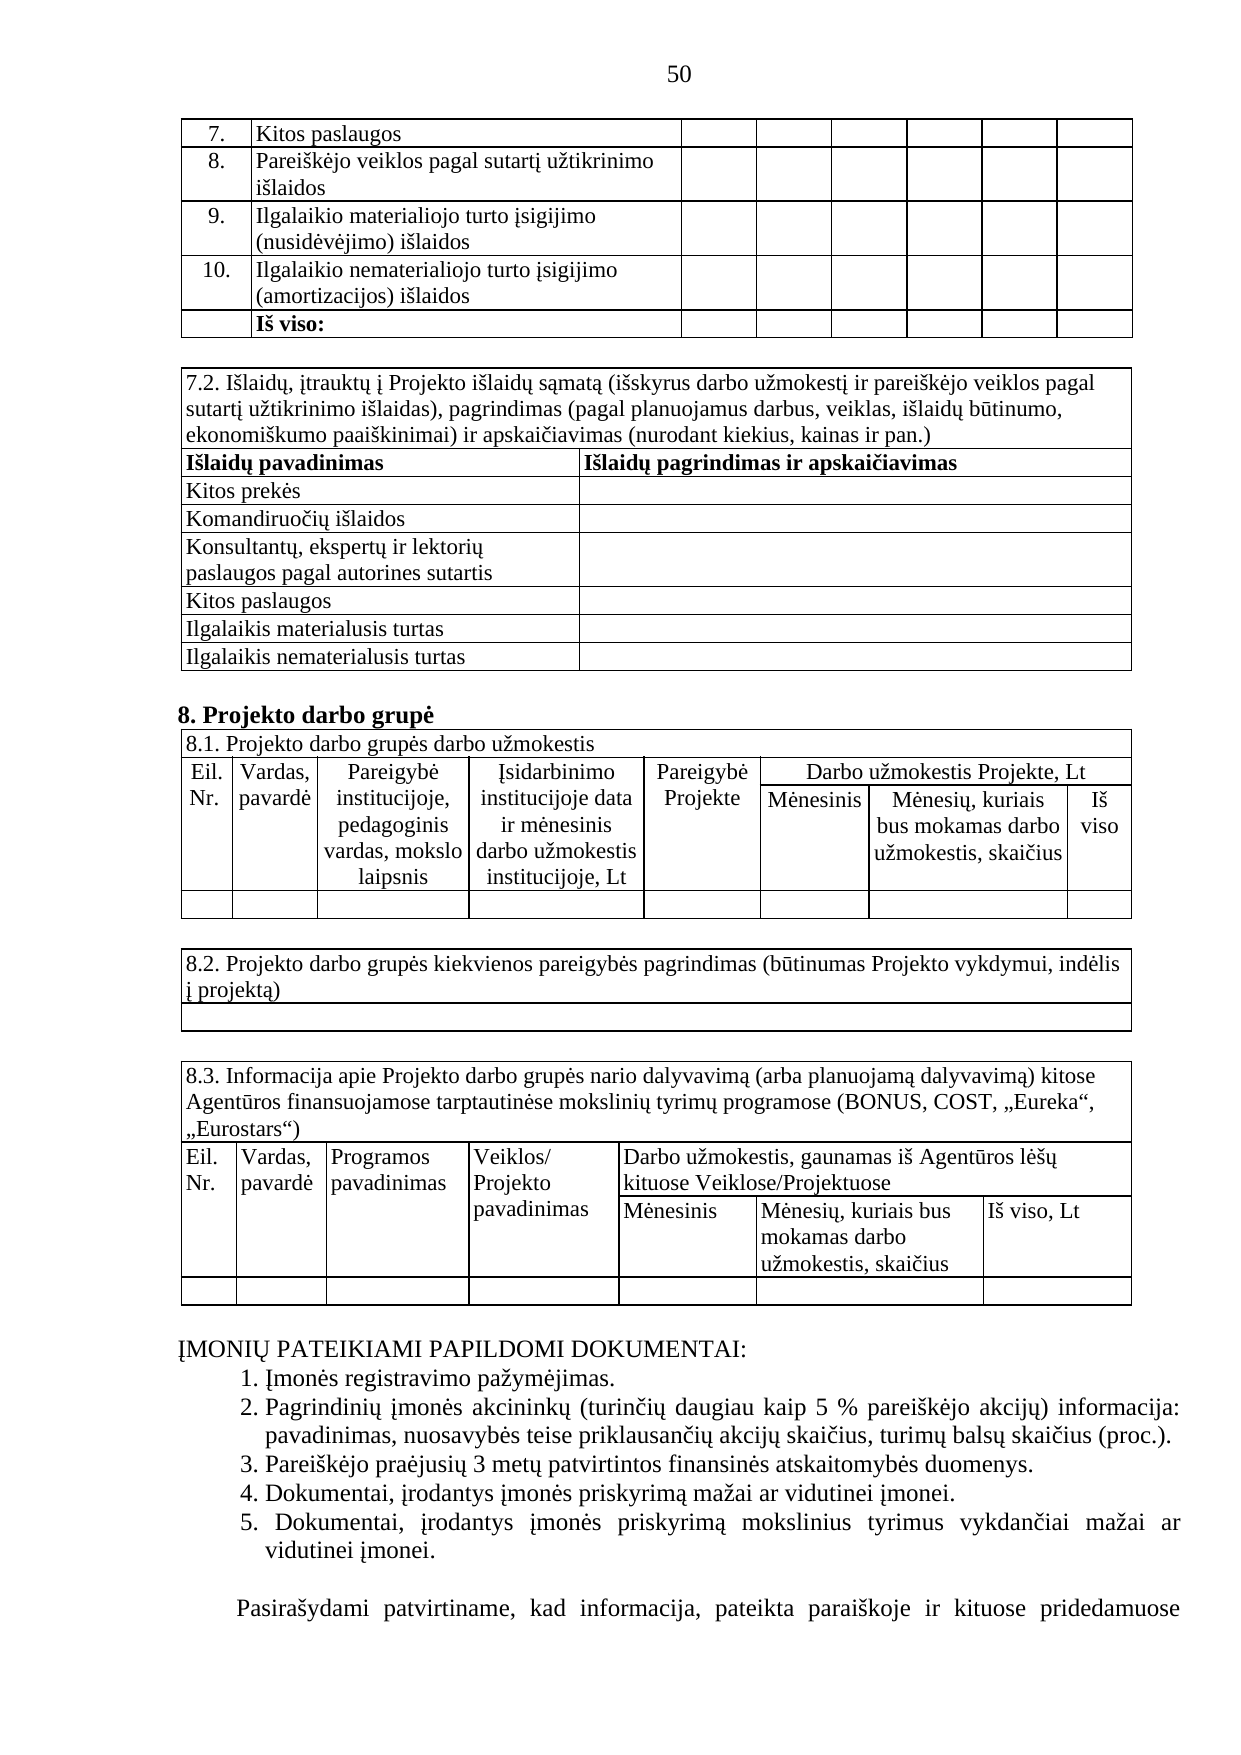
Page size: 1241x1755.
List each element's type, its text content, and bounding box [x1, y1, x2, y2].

table_cell Ilgalaikio nematerialiojo turto įsigijimo (amortizacijos) išlaidos [252, 256, 681, 309]
table_cell [1058, 120, 1132, 146]
table_cell [620, 1278, 756, 1304]
table_cell Eil. Nr. [182, 758, 232, 890]
table_cell [580, 615, 1131, 642]
table_cell Kitos prekės [182, 477, 579, 503]
table_cell [832, 202, 906, 254]
table_header 8.1. Projekto darbo grupės darbo užmokestis [182, 730, 1131, 756]
table_cell [237, 1278, 326, 1304]
table_cell [908, 256, 981, 309]
table_header 7.2. Išlaidų, įtrauktų į Projekto išlaidų sąmatą (išskyrus darbo užmokestį ir pareiškėjo veiklos pagal sutartį užtikrinimo išlaidas), pagrindimas (pagal planuojamus darbus, veiklas, išlaidų būtinumo, ekonomiškumo paaiškinimai) ir apskaičiavimas (nurodant kiekius, kainas ir pan.) [182, 369, 1131, 448]
table_cell Mėnesių, kuriais bus mokamas darbo užmokestis, skaičius [757, 1197, 983, 1276]
text Pasirašydami patvirtiname, kad informacija, pateikta paraiškoje ir kituose pridedamuose [177, 1593, 1181, 1622]
table_cell Išlaidų pavadinimas [182, 449, 579, 476]
table_cell [908, 148, 981, 200]
table_cell [757, 120, 831, 146]
table_cell [580, 505, 1131, 531]
table_cell [757, 148, 831, 200]
table_cell [682, 120, 756, 146]
table_cell Vardas, pavardė [237, 1143, 326, 1276]
table_cell Darbo užmokestis, gaunamas iš Agentūros lėšų kituose Veiklose/Projektuose [620, 1143, 1131, 1195]
table_cell [832, 120, 906, 146]
table_cell Kitos paslaugos [252, 120, 681, 146]
table_cell [1058, 202, 1132, 254]
table_cell Mėnesių, kuriais bus mokamas darbo užmokestis, skaičius [870, 786, 1067, 890]
table_cell [580, 587, 1131, 614]
table_cell Komandiruočių išlaidos [182, 505, 579, 531]
table_cell [580, 533, 1131, 586]
table_cell [757, 202, 831, 254]
table_cell Ilgalaikis nematerialusis turtas [182, 643, 579, 669]
table_cell [233, 891, 317, 918]
text 5. Dokumentai, įrodantys įmonės priskyrimą mokslinius tyrimus vykdančiai mažai ar vidutinei įmonei. [240, 1507, 1181, 1564]
table_cell Programos pavadinimas [327, 1143, 468, 1276]
table_cell [757, 311, 831, 337]
table_cell [984, 1278, 1131, 1304]
table_cell [682, 256, 756, 309]
table_cell Iš viso [1068, 786, 1131, 890]
table_cell Kitos paslaugos [182, 587, 579, 614]
table_cell [757, 1278, 983, 1304]
table_cell Iš viso: [252, 311, 681, 337]
table_cell [1068, 891, 1131, 918]
table_cell [983, 202, 1056, 254]
table_cell [1058, 311, 1132, 337]
table_cell [182, 1004, 1131, 1030]
table_cell Eil. Nr. [182, 1143, 236, 1276]
table_cell 8. [182, 148, 251, 200]
table_cell Veiklos/ Projekto pavadinimas [470, 1143, 618, 1276]
table_cell Darbo užmokestis Projekte, Lt [761, 758, 1131, 784]
table_cell [983, 256, 1056, 309]
table_cell Pareigybė institucijoje, pedagoginis vardas, mokslo laipsnis [318, 758, 468, 890]
table_cell Ilgalaikio materialiojo turto įsigijimo (nusidėvėjimo) išlaidos [252, 202, 681, 254]
table_cell [983, 120, 1056, 146]
text 4. Dokumentai, įrodantys įmonės priskyrimą mažai ar vidutinei įmonei. [240, 1478, 1181, 1507]
text ĮMONIŲ PATEIKIAMI PAPILDOMI DOKUMENTAI: [177, 1334, 1181, 1363]
text 2. Pagrindinių įmonės akcininkų (turinčių daugiau kaip 5 % pareiškėjo akcijų) informacija: pavadinimas, nuosavybės teise priklausančių akcijų skaičius, turimų balsų skaičius (proc.). [240, 1392, 1181, 1449]
text 1. Įmonės registravimo pažymėjimas. [240, 1363, 1181, 1392]
table_cell Mėnesinis [620, 1197, 756, 1276]
table_cell [318, 891, 468, 918]
table_cell [908, 120, 981, 146]
table_cell [182, 311, 251, 337]
table_cell Vardas, pavardė [233, 758, 317, 890]
table_header 8.2. Projekto darbo grupės kiekvienos pareigybės pagrindimas (būtinumas Projekto vykdymui, indėlis į projektą) [182, 950, 1131, 1002]
table_cell [645, 891, 760, 918]
table_cell [682, 148, 756, 200]
table_cell [1058, 148, 1132, 200]
table_cell Iš viso, Lt [984, 1197, 1131, 1276]
table_cell [1058, 256, 1132, 309]
table_cell [327, 1278, 468, 1304]
table_cell [682, 202, 756, 254]
table_cell [832, 311, 906, 337]
table_cell 10. [182, 256, 251, 309]
table_header 8.3. Informacija apie Projekto darbo grupės nario dalyvavimą (arba planuojamą dalyvavimą) kitose Agentūros finansuojamose tarptautinėse mokslinių tyrimų programose (BONUS, COST, „Eureka“, „Eurostars“) [182, 1062, 1131, 1141]
table_cell [470, 1278, 618, 1304]
text 3. Pareiškėjo praėjusių 3 metų patvirtintos finansinės atskaitomybės duomenys. [240, 1449, 1181, 1478]
table_cell [182, 891, 232, 918]
table_cell [908, 202, 981, 254]
table_cell Pareiškėjo veiklos pagal sutartį užtikrinimo išlaidos [252, 148, 681, 200]
table_cell [182, 1278, 236, 1304]
table_cell 7. [182, 120, 251, 146]
table_cell Konsultantų, ekspertų ir lektorių paslaugos pagal autorines sutartis [182, 533, 579, 586]
table_cell Įsidarbinimo institucijoje data ir mėnesinis darbo užmokestis institucijoje, Lt [470, 758, 643, 890]
table_cell [983, 148, 1056, 200]
table_cell [983, 311, 1056, 337]
text 8. Projekto darbo grupė [177, 700, 1181, 728]
table_cell 9. [182, 202, 251, 254]
table_cell [832, 256, 906, 309]
table_cell Ilgalaikis materialusis turtas [182, 615, 579, 642]
table_cell [832, 148, 906, 200]
table_cell Pareigybė Projekte [645, 758, 760, 890]
table_cell [870, 891, 1067, 918]
table_cell [908, 311, 981, 337]
table_cell [761, 891, 868, 918]
table_cell [580, 477, 1131, 503]
table_cell [470, 891, 643, 918]
table_cell [580, 643, 1131, 669]
table_cell Išlaidų pagrindimas ir apskaičiavimas [580, 449, 1131, 476]
table_cell [757, 256, 831, 309]
table_cell [682, 311, 756, 337]
table_cell Mėnesinis [761, 786, 868, 890]
